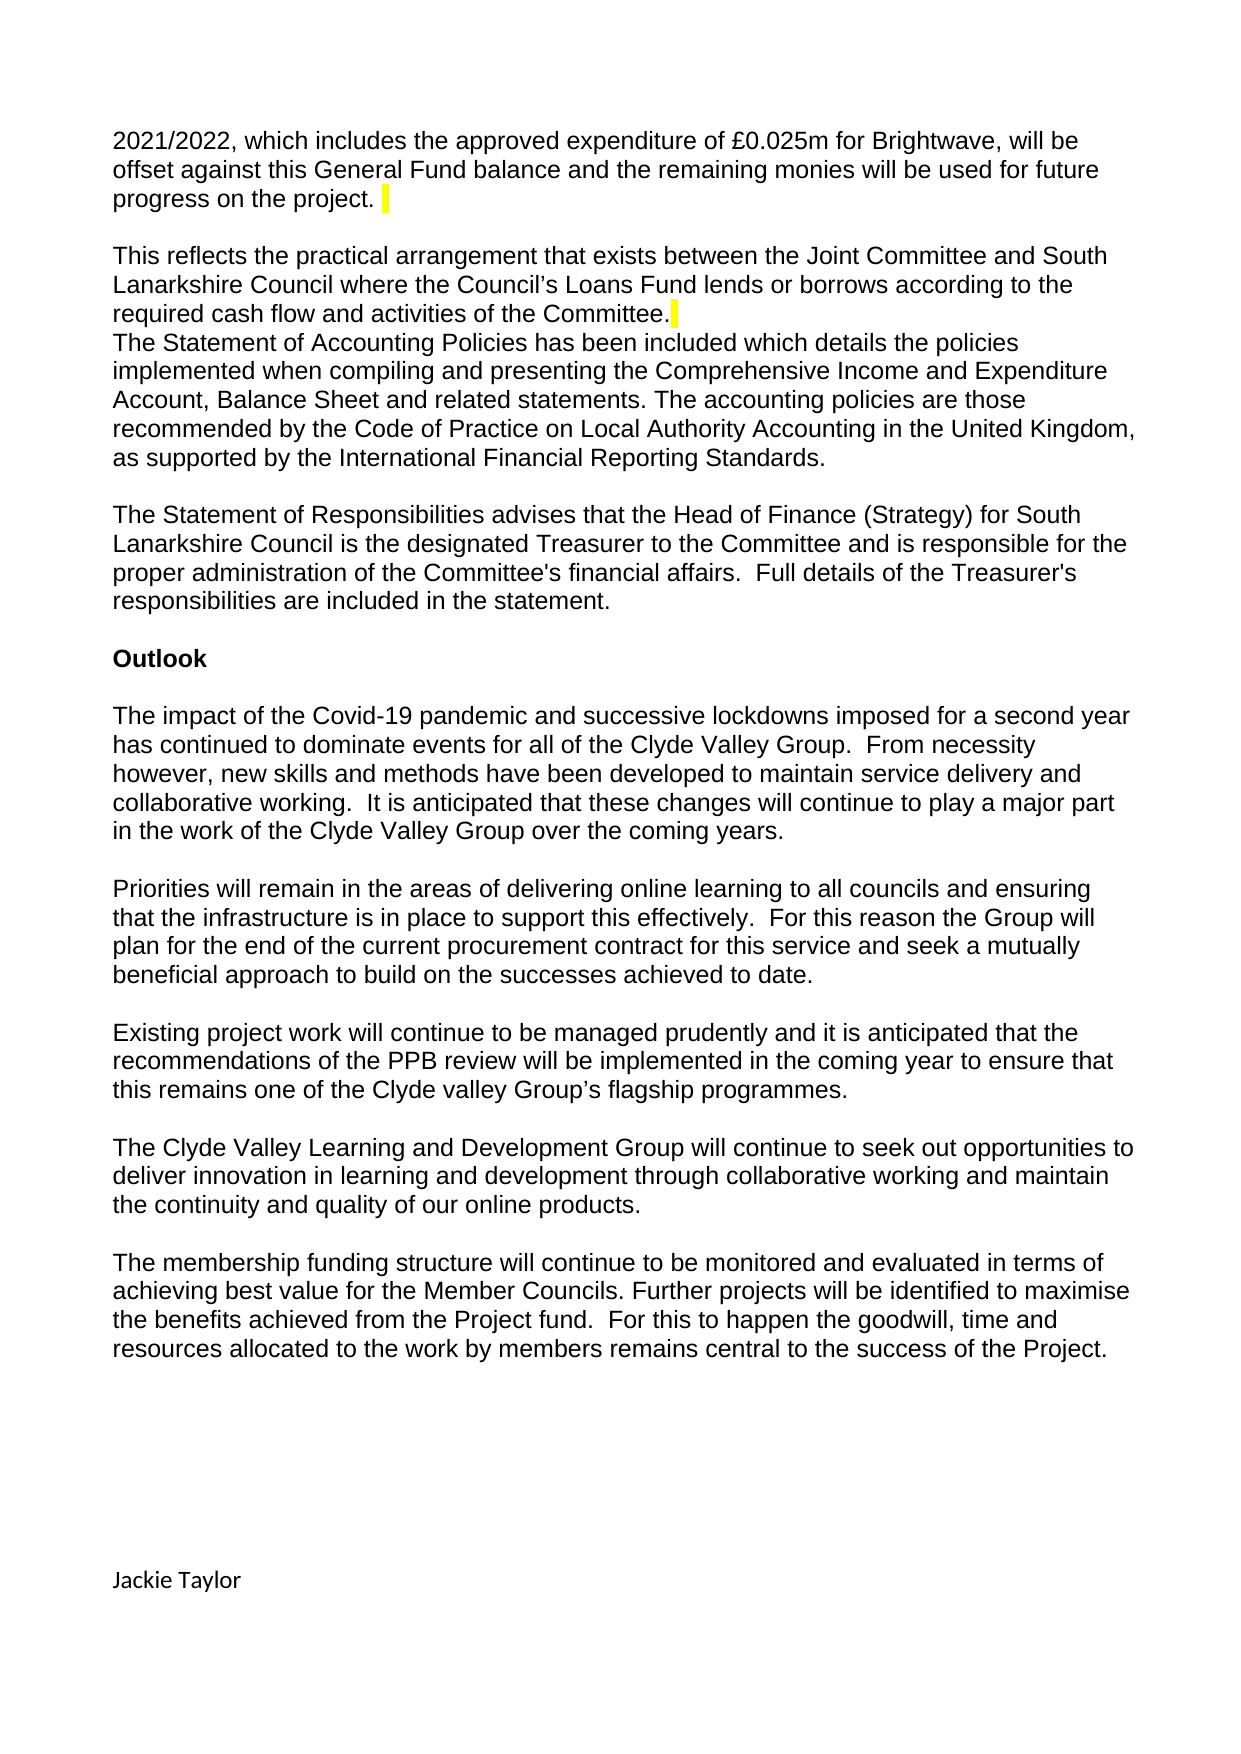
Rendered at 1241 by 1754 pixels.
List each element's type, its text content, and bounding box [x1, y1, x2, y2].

text Jackie Taylor [112, 1564, 1137, 1594]
text The Statement of Responsibilities advises that the Head of Finance (Strategy) for South Lanarkshire Council is the designated Treasurer to the Committee and is responsible for the proper administration of the Committee's financial affairs. Full details of the Treasurer's responsibilities are included in the statement. [112, 500, 1137, 615]
text Existing project work will continue to be managed prudently and it is anticipated that the recommendations of the PPB review will be implemented in the coming year to ensure that this remains one of the Clyde valley Group’s flagship programmes. [112, 1018, 1137, 1104]
text The membership funding structure will continue to be monitored and evaluated in terms of achieving best value for the Member Councils. Further projects will be identified to maximise the benefits achieved from the Project fund. For this to happen the goodwill, time and resources allocated to the work by members remains central to the success of the Project. [112, 1248, 1137, 1363]
text 2021/2022, which includes the approved expenditure of £0.025m for Brightwave, will be offset against this General Fund balance and the remaining monies will be used for future progress on the project. [112, 126, 1137, 213]
text The impact of the Covid-19 pandemic and successive lockdowns imposed for a second year has continued to dominate events for all of the Clyde Valley Group. From necessity however, new skills and methods have been developed to maintain service delivery and collaborative working. It is anticipated that these changes will continue to play a major part in the work of the Clyde Valley Group over the coming years. [112, 701, 1137, 845]
text Outlook [112, 644, 1137, 673]
text The Clyde Valley Learning and Development Group will continue to seek out opportunities to deliver innovation in learning and development through collaborative working and maintain the continuity and quality of our online products. [112, 1133, 1137, 1219]
text This reflects the practical arrangement that exists between the Joint Committee and South Lanarkshire Council where the Council’s Loans Fund lends or borrows according to the required cash flow and activities of the Committee. [112, 241, 1137, 328]
text Priorities will remain in the areas of delivering online learning to all councils and ensuring that the infrastructure is in place to support this effectively. For this reason the Group will plan for the end of the current procurement contract for this service and seek a mutually beneficial approach to build on the successes achieved to date. [112, 874, 1137, 989]
text The Statement of Accounting Policies has been included which details the policies implemented when compiling and presenting the Comprehensive Income and Expenditure Account, Balance Sheet and related statements. The accounting policies are those recommended by the Code of Practice on Local Authority Accounting in the United Kingdom, as supported by the International Financial Reporting Standards. [112, 328, 1137, 471]
